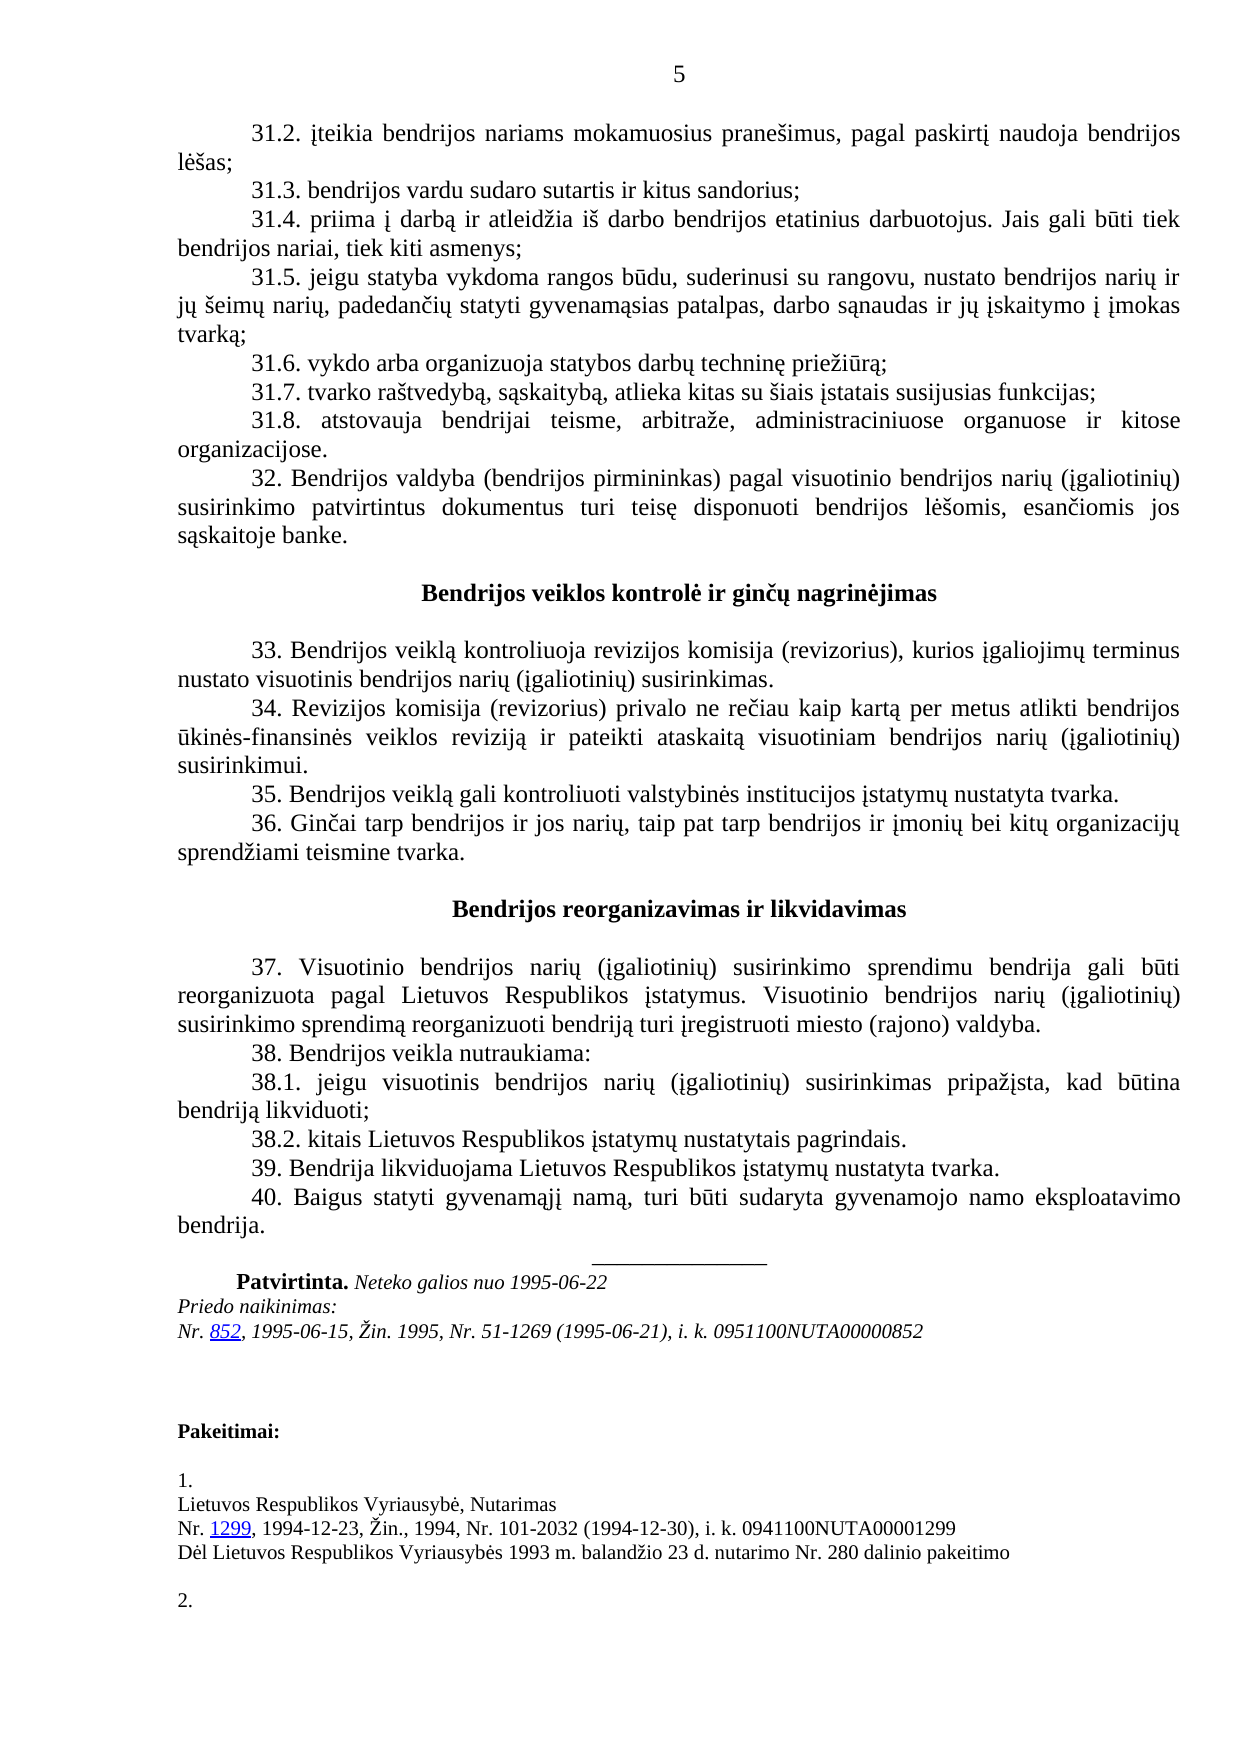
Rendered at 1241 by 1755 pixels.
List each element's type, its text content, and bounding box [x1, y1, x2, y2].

text 31.5. jeigu statyba vykdoma rangos būdu, suderinusi su rangovu, nustato bendrijos narių ir jų šeimų narių, padedančių statyti gyvenamąsias patalpas, darbo sąnaudas ir jų įskaitymo į įmokas tvarką; [177, 262, 1181, 348]
text 37. Visuotinio bendrijos narių (įgaliotinių) susirinkimo sprendimu bendrija gali būti reorganizuota pagal Lietuvos Respublikos įstatymus. Visuotinio bendrijos narių (įgaliotinių) susirinkimo sprendimą reorganizuoti bendriją turi įregistruoti miesto (rajono) valdyba. [177, 952, 1181, 1038]
text Bendrijos veiklos kontrolė ir ginčų nagrinėjimas [177, 578, 1181, 607]
text 33. Bendrijos veiklą kontroliuoja revizijos komisija (revizorius), kurios įgaliojimų terminus nustato visuotinis bendrijos narių (įgaliotinių) susirinkimas. [177, 636, 1181, 693]
text 32. Bendrijos valdyba (bendrijos pirmininkas) pagal visuotinio bendrijos narių (įgaliotinių) susirinkimo patvirtintus dokumentus turi teisę disponuoti bendrijos lėšomis, esančiomis jos sąskaitoje banke. [177, 463, 1181, 549]
text 31.7. tvarko raštvedybą, sąskaitybą, atlieka kitas su šiais įstatais susijusias funkcijas; [177, 377, 1181, 406]
text 1. [177, 1468, 1181, 1492]
text ______________ [177, 1239, 1181, 1268]
text Patvirtinta. Neteko galios nuo 1995-06-22 [177, 1268, 1181, 1294]
text Nr. 852, 1995-06-15, Žin. 1995, Nr. 51-1269 (1995-06-21), i. k. 0951100NUTA00000852 [177, 1318, 1181, 1343]
text 39. Bendrija likviduojama Lietuvos Respublikos įstatymų nustatyta tvarka. [177, 1153, 1181, 1182]
text 31.6. vykdo arba organizuoja statybos darbų techninę priežiūrą; [177, 348, 1181, 377]
text 38.1. jeigu visuotinis bendrijos narių (įgaliotinių) susirinkimas pripažįsta, kad būtina bendriją likviduoti; [177, 1067, 1181, 1124]
text 31.3. bendrijos vardu sudaro sutartis ir kitus sandorius; [177, 176, 1181, 204]
text 40. Baigus statyti gyvenamąjį namą, turi būti sudaryta gyvenamojo namo eksploatavimo bendrija. [177, 1182, 1181, 1239]
text 34. Revizijos komisija (revizorius) privalo ne rečiau kaip kartą per metus atlikti bendrijos ūkinės-finansinės veiklos reviziją ir pateikti ataskaitą visuotiniam bendrijos narių (įgaliotinių) susirinkimui. [177, 693, 1181, 779]
text 36. Ginčai tarp bendrijos ir jos narių, taip pat tarp bendrijos ir įmonių bei kitų organizacijų sprendžiami teismine tvarka. [177, 808, 1181, 866]
text Nr. 1299, 1994-12-23, Žin., 1994, Nr. 101-2032 (1994-12-30), i. k. 0941100NUTA00001299 [177, 1516, 1181, 1540]
text Lietuvos Respublikos Vyriausybė, Nutarimas [177, 1492, 1181, 1516]
text 35. Bendrijos veiklą gali kontroliuoti valstybinės institucijos įstatymų nustatyta tvarka. [177, 779, 1181, 808]
text Pakeitimai: [177, 1419, 1181, 1443]
text 38. Bendrijos veikla nutraukiama: [177, 1038, 1181, 1067]
text 31.4. priima į darbą ir atleidžia iš darbo bendrijos etatinius darbuotojus. Jais gali būti tiek bendrijos nariai, tiek kiti asmenys; [177, 204, 1181, 262]
text Bendrijos reorganizavimas ir likvidavimas [177, 894, 1181, 923]
text 31.8. atstovauja bendrijai teisme, arbitraže, administraciniuose organuose ir kitose organizacijose. [177, 406, 1181, 463]
text 38.2. kitais Lietuvos Respublikos įstatymų nustatytais pagrindais. [177, 1124, 1181, 1153]
text 31.2. įteikia bendrijos nariams mokamuosius pranešimus, pagal paskirtį naudoja bendrijos lėšas; [177, 118, 1181, 176]
text 2. [177, 1588, 1181, 1612]
text Priedo naikinimas: [177, 1294, 1181, 1318]
text Dėl Lietuvos Respublikos Vyriausybės 1993 m. balandžio 23 d. nutarimo Nr. 280 dalinio pakeitimo [177, 1540, 1181, 1564]
